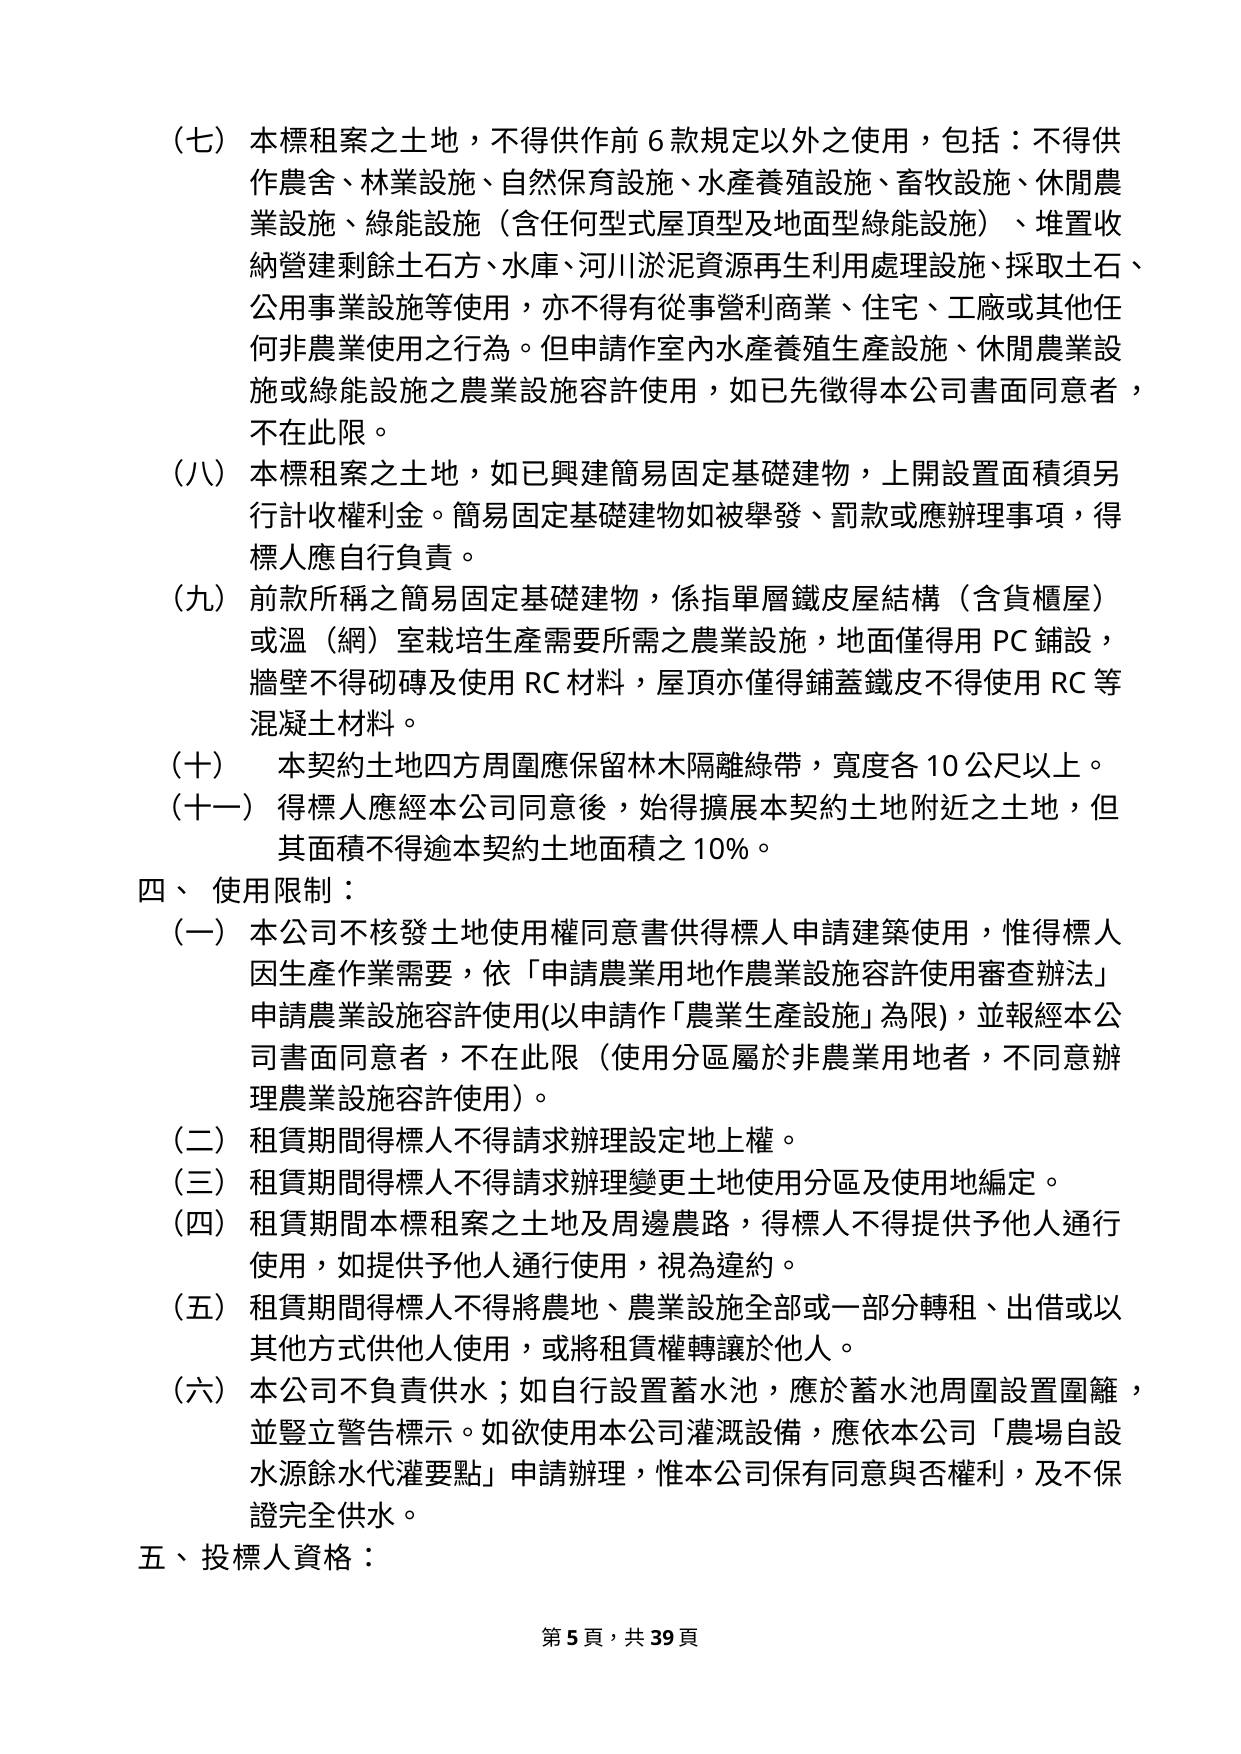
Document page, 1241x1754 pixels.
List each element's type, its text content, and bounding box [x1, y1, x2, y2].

list 投標人資格： [137, 1535, 1122, 1576]
list 使用限制： [137, 868, 1122, 910]
list 本標租案之土地，不得供作前6款規定以外之使用，包括：不得供作農舍、林業設施、自然保育設施、水產養殖設施、畜牧設施、休閒農業設施、綠能設施（含任何型式屋頂型及地面型綠能設施）、堆置收納營建剩餘土石方、水庫、河川淤泥資源再生利用處理設施、採取土石、公用事業設施等使用，亦不得有從事營利商業、住宅、工廠或其他任何非農業使用之行為。但申請作室內水產養殖生產設施、休閒農業設施或綠能設施之農業設施容許使用，如已先徵得本公司書面同意者，不在此限。 [156, 118, 1122, 451]
list 租賃期間得標人不得請求辦理變更土地使用分區及使用地編定。 [156, 1160, 1122, 1201]
list 租賃期間得標人不得將農地、農業設施全部或一部分轉租、出借或以其他方式供他人使用，或將租賃權轉讓於他人。 [156, 1285, 1122, 1368]
list 本公司不核發土地使用權同意書供得標人申請建築使用，惟得標人因生產作業需要，依「申請農業用地作農業設施容許使用審查辦法」申請農業設施容許使用(以申請作「農業生產設施」為限)，並報經本公司書面同意者，不在此限（使用分區屬於非農業用地者，不同意辦理農業設施容許使用）。 [156, 910, 1122, 1118]
list 得標人應經本公司同意後，始得擴展本契約土地附近之土地，但其面積不得逾本契約土地面積之10%。 [153, 785, 1122, 868]
list 本公司不負責供水；如自行設置蓄水池，應於蓄水池周圍設置圍籬，並豎立警告標示。如欲使用本公司灌溉設備，應依本公司「農場自設水源餘水代灌要點」申請辦理，惟本公司保有同意與否權利，及不保證完全供水。 [156, 1368, 1122, 1535]
list 租賃期間本標租案之土地及周邊農路，得標人不得提供予他人通行使用，如提供予他人通行使用，視為違約。 [156, 1201, 1122, 1285]
list 本標租案之土地，如已興建簡易固定基礎建物，上開設置面積須另行計收權利金。簡易固定基礎建物如被舉發、罰款或應辦理事項，得標人應自行負責。 [156, 451, 1122, 576]
list 前款所稱之簡易固定基礎建物，係指單層鐵皮屋結構（含貨櫃屋）或溫（網）室栽培生產需要所需之農業設施，地面僅得用PC鋪設，牆壁不得砌磚及使用RC材料，屋頂亦僅得鋪蓋鐵皮不得使用RC等混凝土材料。 [156, 576, 1122, 743]
list 租賃期間得標人不得請求辦理設定地上權。 [156, 1118, 1122, 1160]
list 本契約土地四方周圍應保留林木隔離綠帶，寬度各10公尺以上。 [153, 743, 1122, 785]
